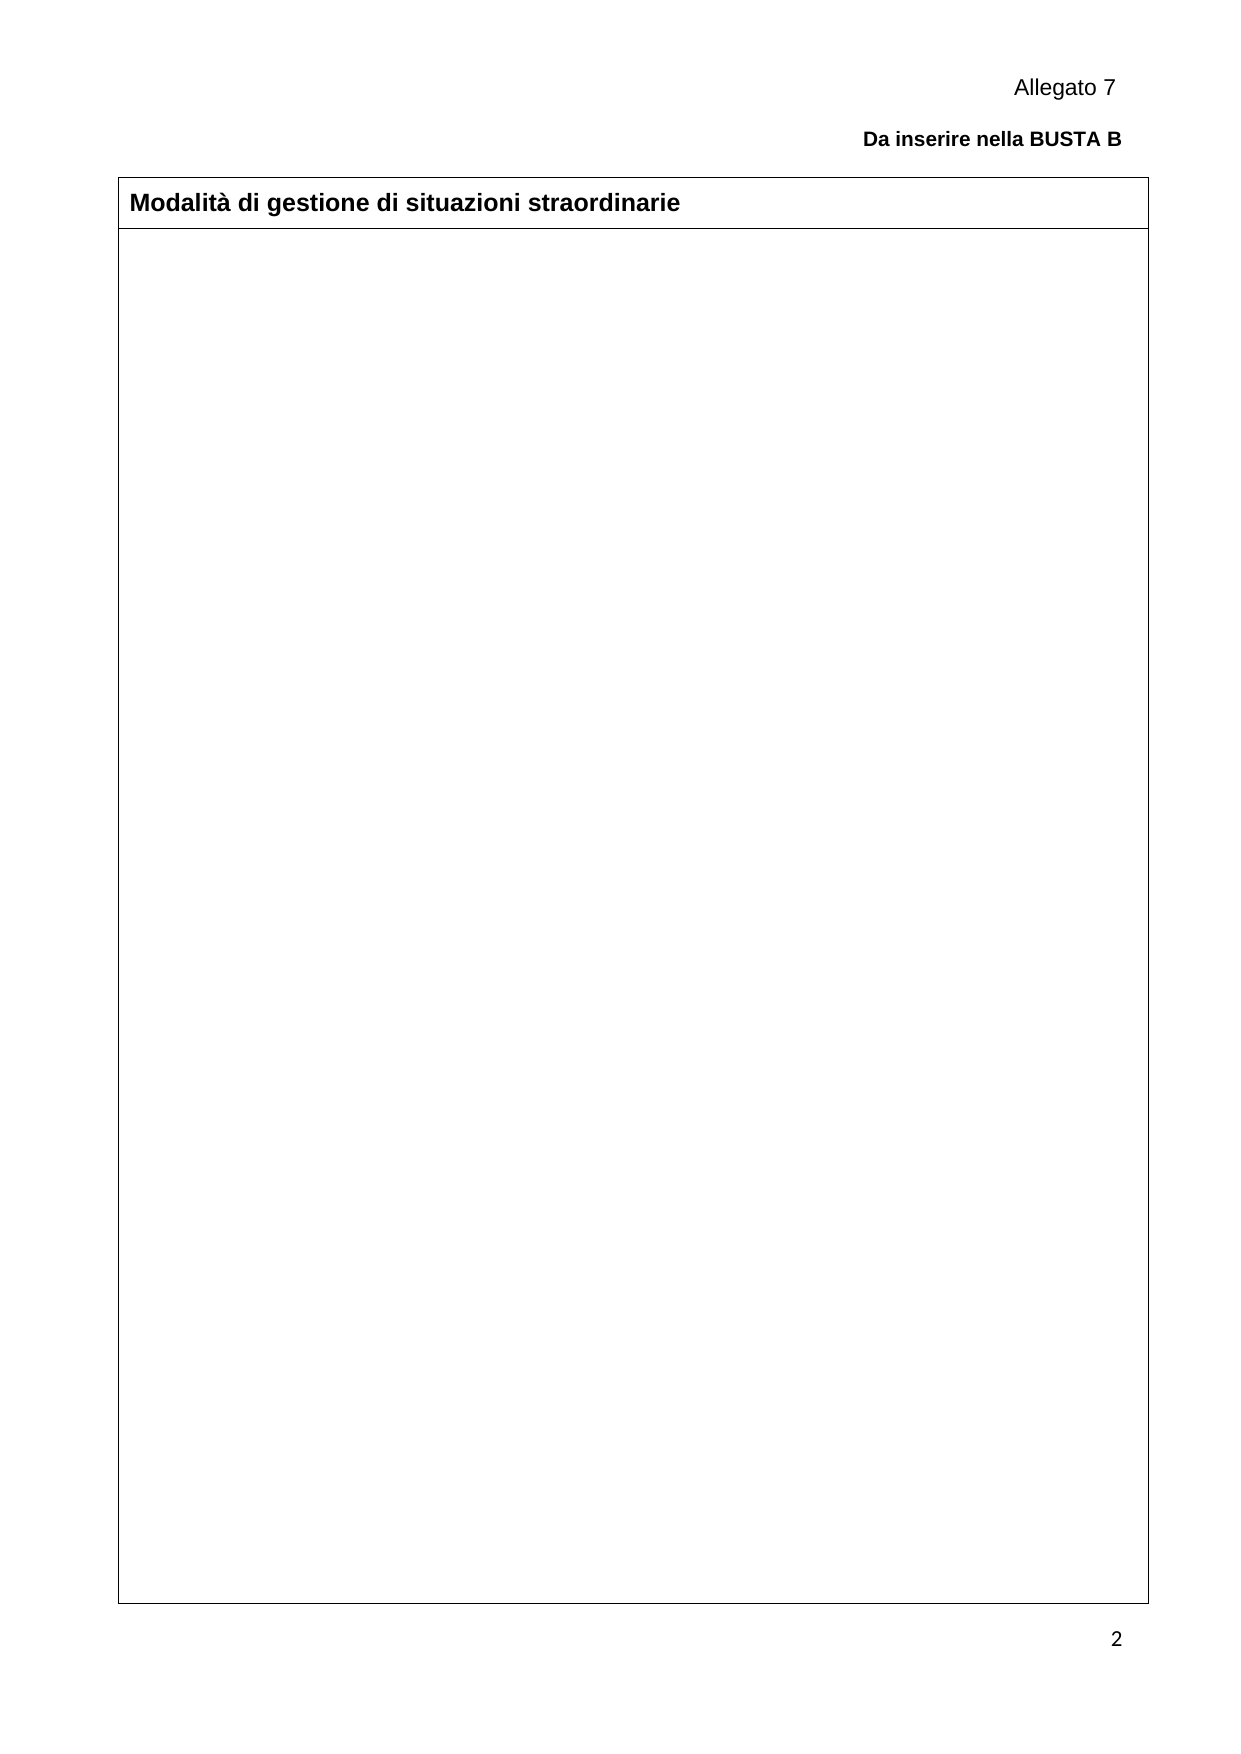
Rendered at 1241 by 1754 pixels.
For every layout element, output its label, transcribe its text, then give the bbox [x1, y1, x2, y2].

table_cell [119, 229, 1148, 1603]
table_header Modalità di gestione di situazioni straordinarie [119, 178, 1148, 227]
